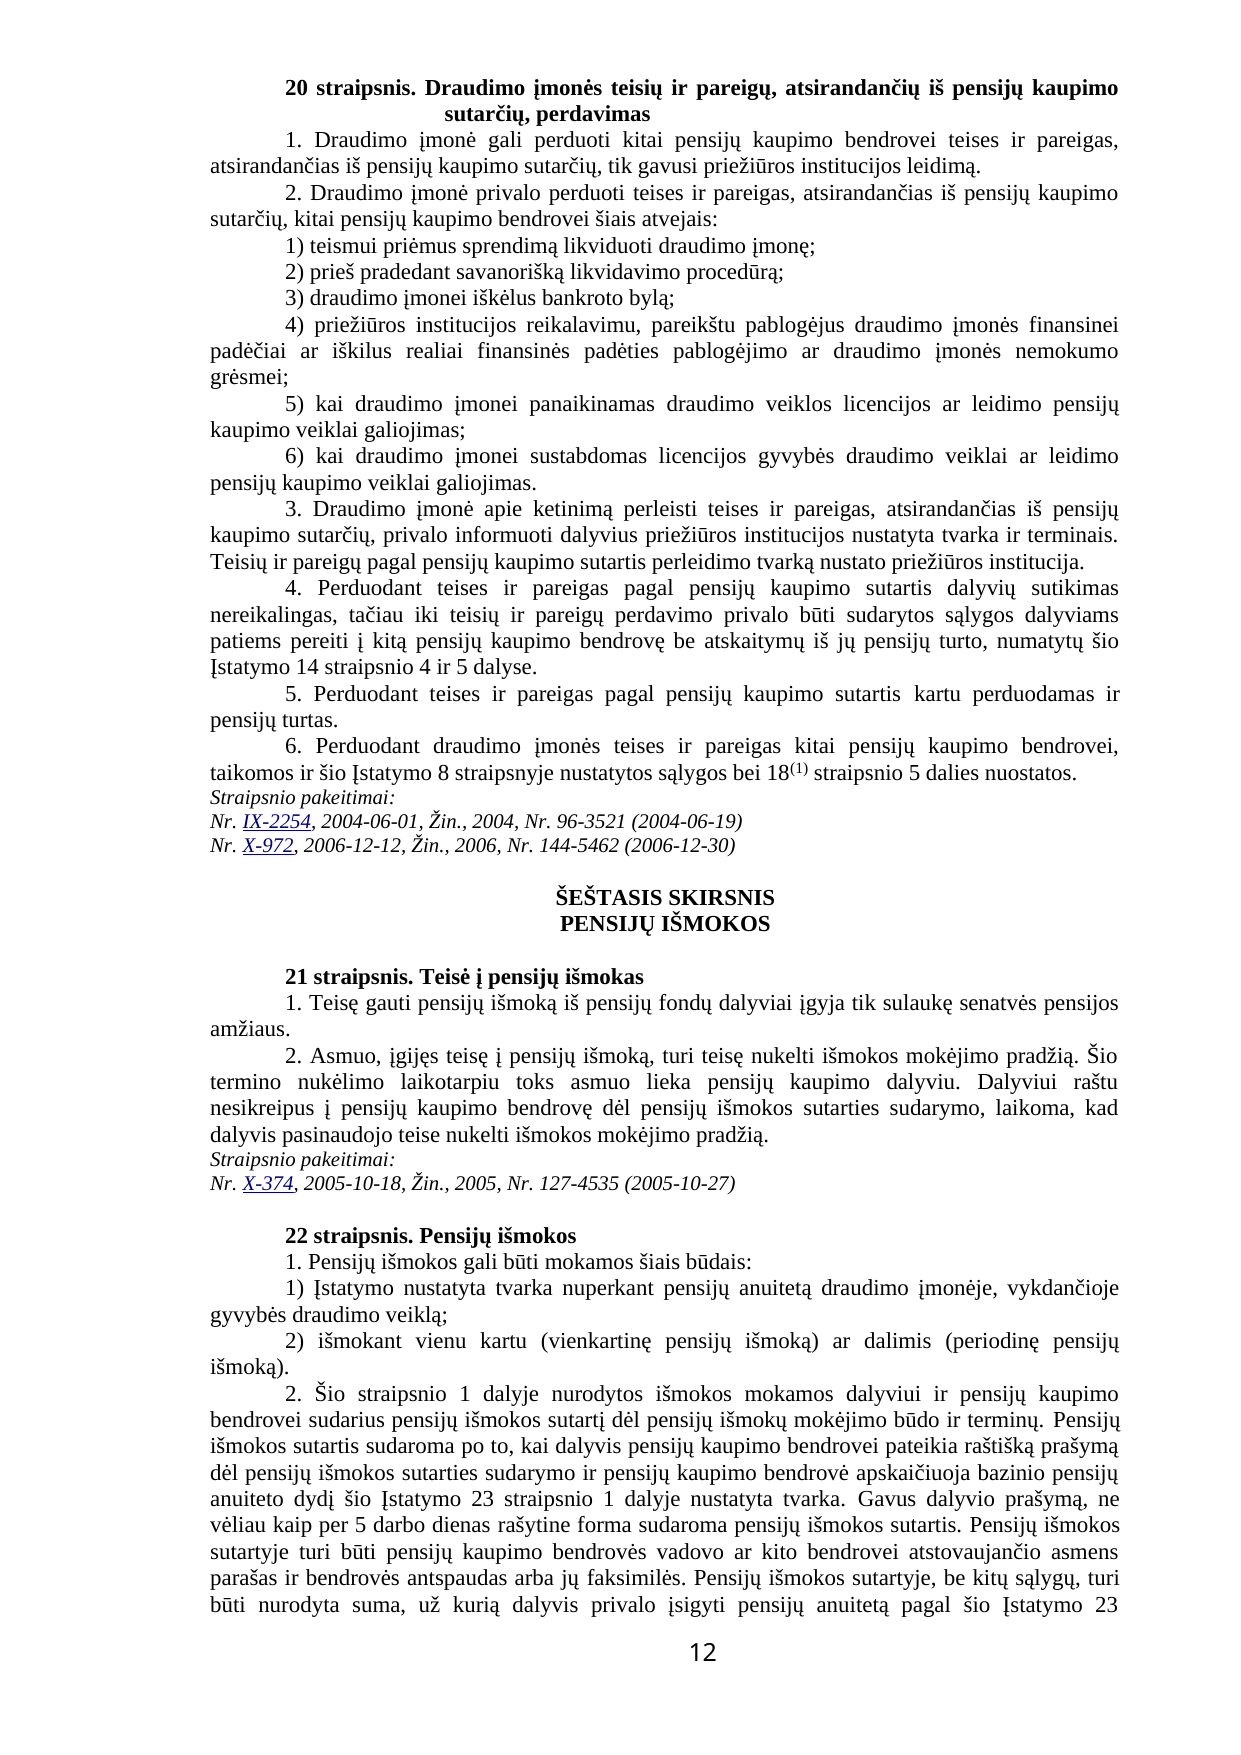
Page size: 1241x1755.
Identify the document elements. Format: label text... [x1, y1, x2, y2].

text 6) kai draudimo įmonei sustabdomas licencijos gyvybės draudimo veiklai ar leidimo pensijų kaupimo veiklai galiojimas. [210, 442, 1120, 495]
text 2) išmokant vienu kartu (vienkartinę pensijų išmoką) ar dalimis (periodinę pensijų išmoką). [210, 1327, 1120, 1380]
text 2. Draudimo įmonė privalo perduoti teises ir pareigas, atsirandančias iš pensijų kaupimo sutarčių, kitai pensijų kaupimo bendrovei šiais atvejais: [210, 179, 1120, 232]
text 1. Pensijų išmokos gali būti mokamos šiais būdais: [210, 1248, 1120, 1274]
subtitle PENSIJŲ IŠMOKOS [210, 910, 1120, 936]
text 1) Įstatymo nustatyta tvarka nuperkant pensijų anuitetą draudimo įmonėje, vykdančioje gyvybės draudimo veiklą; [210, 1274, 1120, 1327]
text 1. Teisę gauti pensijų išmoką iš pensijų fondų dalyviai įgyja tik sulaukę senatvės pensijos amžiaus. [210, 989, 1120, 1042]
text Nr. X-972, 2006-12-12, Žin., 2006, Nr. 144-5462 (2006-12-30) [210, 833, 1120, 857]
text Nr. IX-2254, 2004-06-01, Žin., 2004, Nr. 96-3521 (2004-06-19) [210, 809, 1120, 833]
text 3. Draudimo įmonė apie ketinimą perleisti teises ir pareigas, atsirandančias iš pensijų kaupimo sutarčių, privalo informuoti dalyvius priežiūros institucijos nustatyta tvarka ir terminais. Teisių ir pareigų pagal pensijų kaupimo sutartis perleidimo tvarką nustato priežiūros institucija. [210, 495, 1120, 574]
text Straipsnio pakeitimai: [210, 1147, 1120, 1171]
text 4) priežiūros institucijos reikalavimu, pareikštu pablogėjus draudimo įmonės finansinei padėčiai ar iškilus realiai finansinės padėties pablogėjimo ar draudimo įmonės nemokumo grėsmei; [210, 311, 1120, 390]
text 21 straipsnis. Teisė į pensijų išmokas [210, 963, 1120, 989]
text 2. Šio straipsnio 1 dalyje nurodytos išmokos mokamos dalyviui ir pensijų kaupimo bendrovei sudarius pensijų išmokos sutartį dėl pensijų išmokų mokėjimo būdo ir terminų. Pensijų išmokos sutartis sudaroma po to, kai dalyvis pensijų kaupimo bendrovei pateikia raštišką prašymą dėl pensijų išmokos sutarties sudarymo ir pensijų kaupimo bendrovė apskaičiuoja bazinio pensijų anuiteto dydį šio Įstatymo 23 straipsnio 1 dalyje nustatyta tvarka. Gavus dalyvio prašymą, ne vėliau kaip per 5 darbo dienas rašytine forma sudaroma pensijų išmokos sutartis. Pensijų išmokos sutartyje turi būti pensijų kaupimo bendrovės vadovo ar kito bendrovei atstovaujančio asmens parašas ir bendrovės antspaudas arba jų faksimilės. Pensijų išmokos sutartyje, be kitų sąlygų, turi būti nurodyta suma, už kurią dalyvis privalo įsigyti pensijų anuitetą pagal šio Įstatymo 23 [210, 1380, 1120, 1617]
text 22 straipsnis. Pensijų išmokos [210, 1222, 1120, 1248]
text 6. Perduodant draudimo įmonės teises ir pareigas kitai pensijų kaupimo bendrovei, taikomos ir šio Įstatymo 8 straipsnyje nustatytos sąlygos bei 18(1) straipsnio 5 dalies nuostatos. [210, 732, 1120, 785]
text 5. Perduodant teises ir pareigas pagal pensijų kaupimo sutartis kartu perduodamas ir pensijų turtas. [210, 680, 1120, 732]
text 2. Asmuo, įgijęs teisę į pensijų išmoką, turi teisę nukelti išmokos mokėjimo pradžią. Šio termino nukėlimo laikotarpiu toks asmuo lieka pensijų kaupimo dalyviu. Dalyviui raštu nesikreipus į pensijų kaupimo bendrovę dėl pensijų išmokos sutarties sudarymo, laikoma, kad dalyvis pasinaudojo teise nukelti išmokos mokėjimo pradžią. [210, 1042, 1119, 1147]
subtitle ŠEŠTASIS SKIRSNIS [210, 884, 1120, 910]
text 5) kai draudimo įmonei panaikinamas draudimo veiklos licencijos ar leidimo pensijų kaupimo veiklai galiojimas; [210, 390, 1120, 442]
text Straipsnio pakeitimai: [210, 785, 1120, 809]
text 1. Draudimo įmonė gali perduoti kitai pensijų kaupimo bendrovei teises ir pareigas, atsirandančias iš pensijų kaupimo sutarčių, tik gavusi priežiūros institucijos leidimą. [210, 126, 1120, 179]
text 4. Perduodant teises ir pareigas pagal pensijų kaupimo sutartis dalyvių sutikimas nereikalingas, tačiau iki teisių ir pareigų perdavimo privalo būti sudarytos sąlygos dalyviams patiems pereiti į kitą pensijų kaupimo bendrovę be atskaitymų iš jų pensijų turto, numatytų šio Įstatymo 14 straipsnio 4 ir 5 dalyse. [210, 574, 1120, 680]
text 2) prieš pradedant savanorišką likvidavimo procedūrą; [210, 258, 1120, 284]
text 1) teismui priėmus sprendimą likviduoti draudimo įmonę; [210, 232, 1120, 258]
text 20 straipsnis. Draudimo įmonės teisių ir pareigų, atsirandančių iš pensijų kaupimo sutarčių, perdavimas [285, 73, 1120, 126]
text Nr. X-374, 2005-10-18, Žin., 2005, Nr. 127-4535 (2005-10-27) [210, 1171, 1120, 1195]
text 3) draudimo įmonei iškėlus bankroto bylą; [210, 284, 1120, 311]
